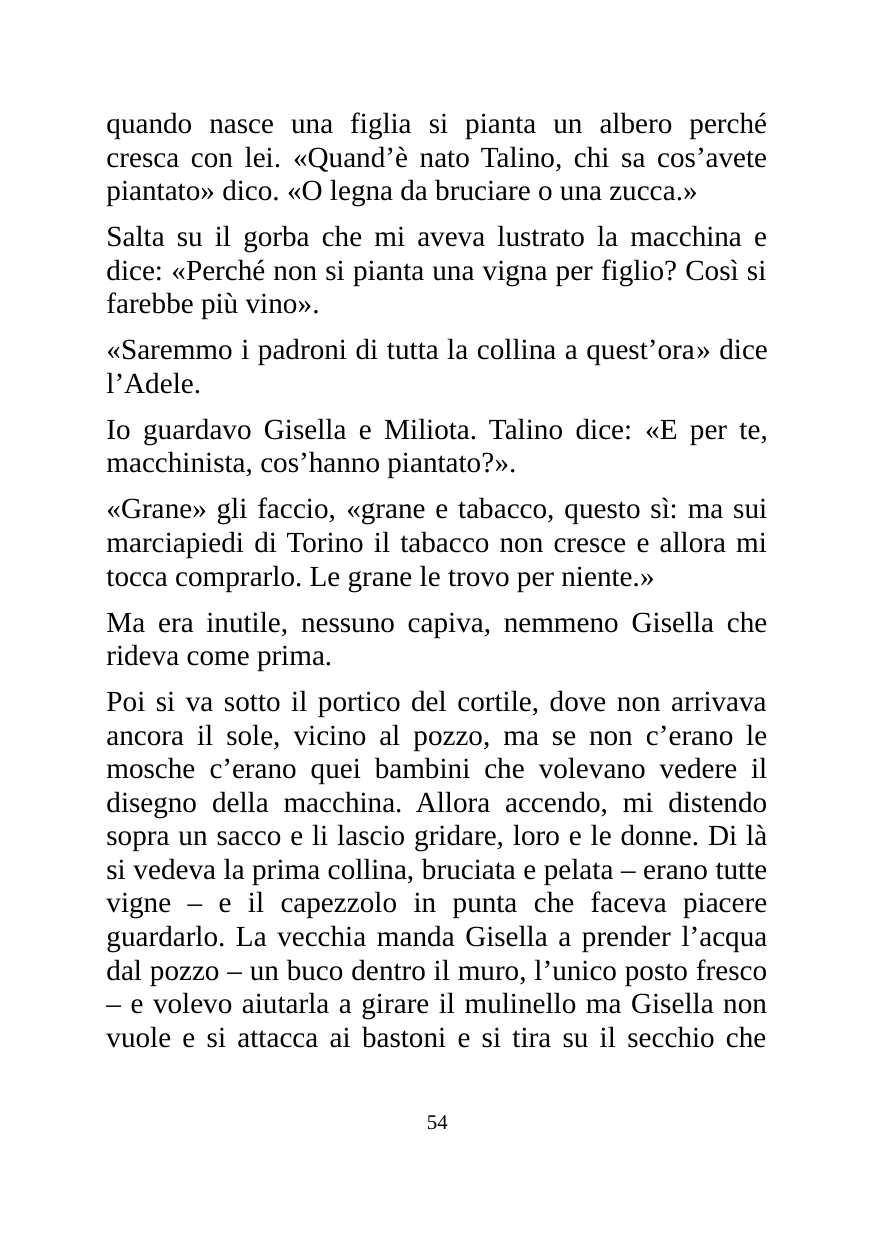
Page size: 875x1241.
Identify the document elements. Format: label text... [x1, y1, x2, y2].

text Poi si va sotto il portico del cortile, dove non arrivava ancora il sole, vicino al pozzo, ma se non c’erano le mosche c’erano quei bambini che volevano vedere il disegno della macchina. Allora accendo, mi distendo sopra un sacco e li lascio gridare, loro e le donne. Di là si vedeva la prima collina, bruciata e pelata – erano tutte vigne – e il capezzolo in punta che faceva piacere guardarlo. La vecchia manda Gisella a prender l’acqua dal pozzo – un buco dentro il muro, l’unico posto fresco – e volevo aiutarla a girare il mulinello ma Gisella non vuole e si attacca ai bastoni e si tira su il secchio che [106, 684, 768, 1053]
text Ma era inutile, nessuno capiva, nemmeno Gisella che rideva come prima. [106, 605, 768, 672]
text quando nasce una figlia si pianta un albero perché cresca con lei. «Quand’è nato Talino, chi sa cos’avete piantato» dico. «O legna da bruciare o una zucca.» [106, 106, 768, 207]
text Io guardavo Gisella e Miliota. Talino dice: «E per te, macchinista, cos’hanno piantato?». [106, 412, 768, 479]
text «Saremmo i padroni di tutta la collina a quest’ora» dice l’Adele. [106, 332, 768, 399]
text Salta su il gorba che mi aveva lustrato la macchina e dice: «Perché non si pianta una vigna per figlio? Così si farebbe più vino». [106, 219, 768, 320]
text «Grane» gli faccio, «grane e tabacco, questo sì: ma sui marciapiedi di Torino il tabacco non cresce e allora mi tocca comprarlo. Le grane le trovo per niente.» [106, 492, 768, 592]
